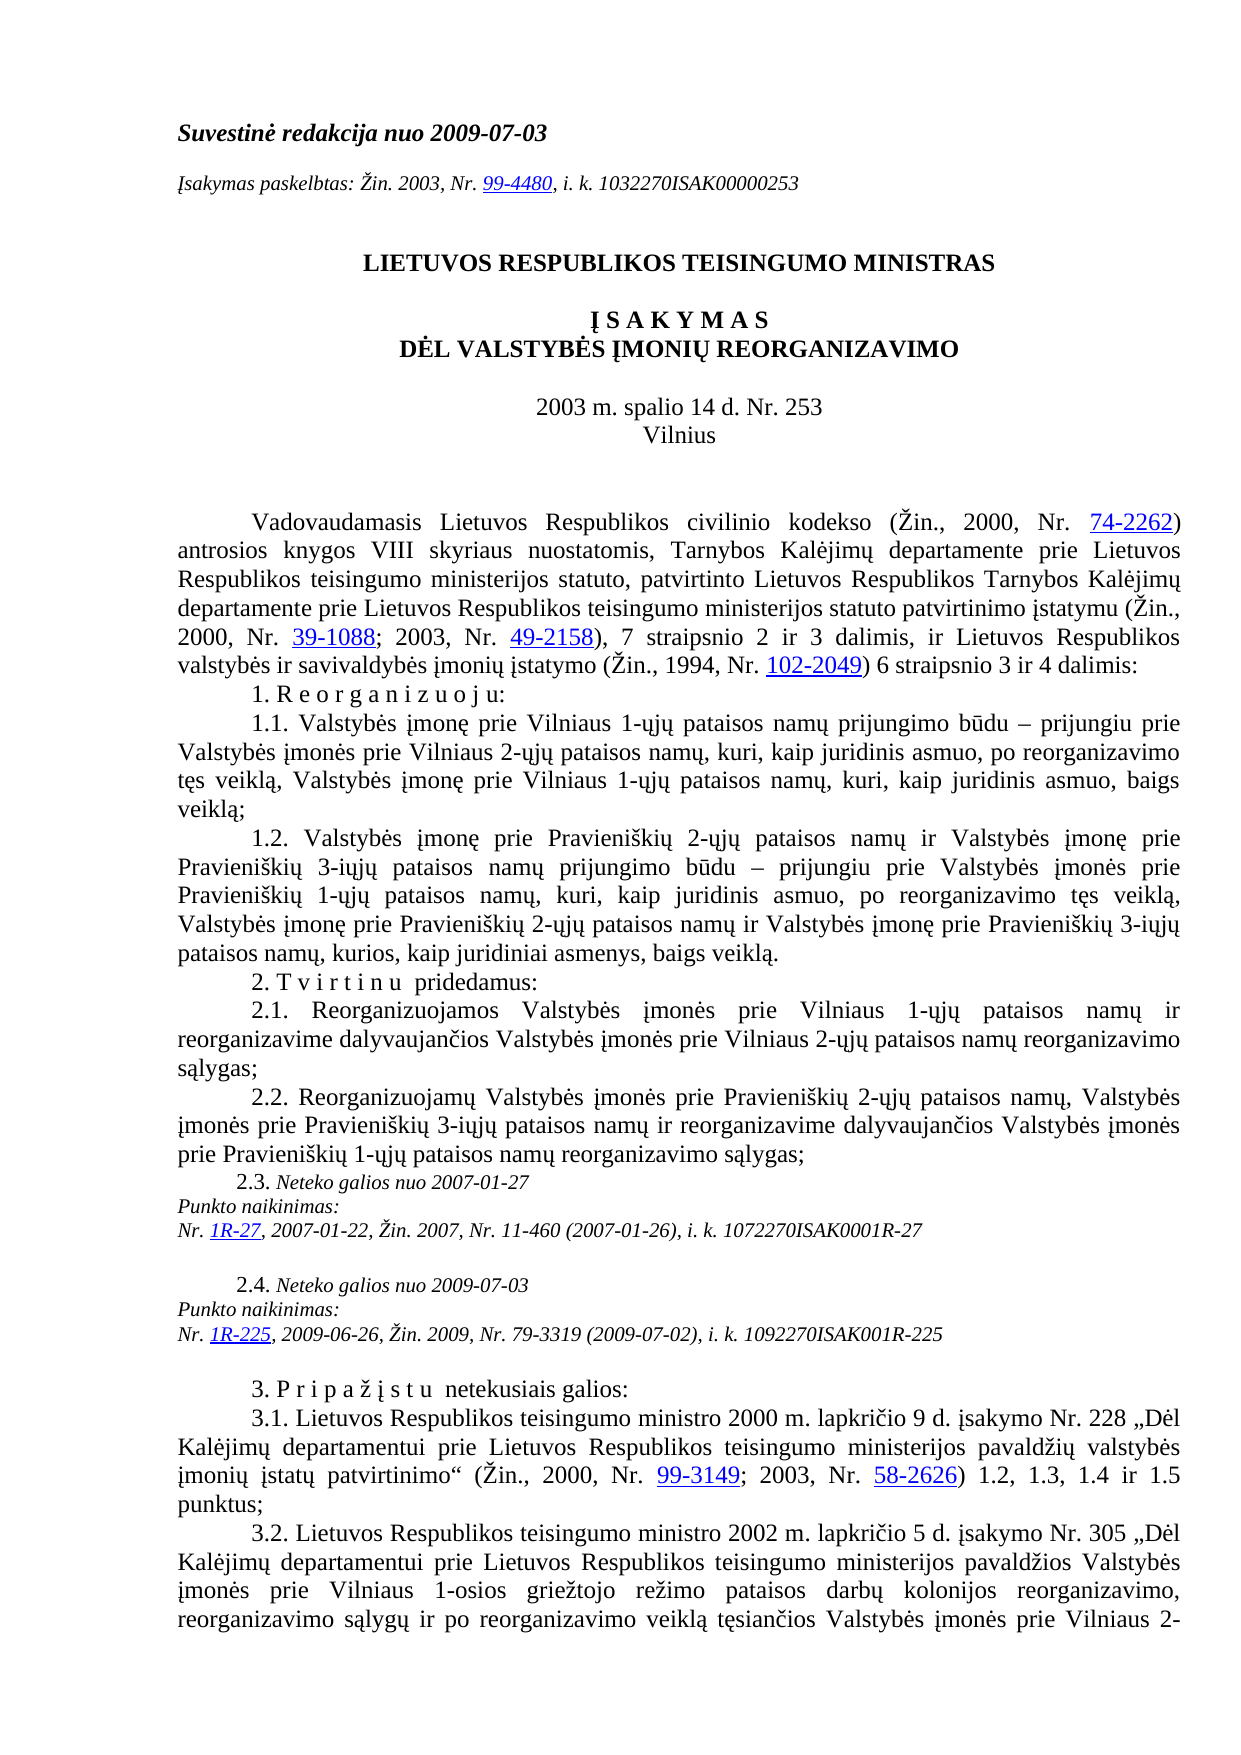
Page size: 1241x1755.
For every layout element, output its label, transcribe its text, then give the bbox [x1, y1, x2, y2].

text 2003 m. spalio 14 d. Nr. 253 [177, 392, 1181, 420]
text 2.1. Reorganizuojamos Valstybės įmonės prie Vilniaus 1-ųjų pataisos namų ir reorganizavime dalyvaujančios Valstybės įmonės prie Vilniaus 2-ųjų pataisos namų reorganizavimo sąlygas; [177, 995, 1181, 1082]
text 2.3. Neteko galios nuo 2007-01-27 [177, 1168, 1181, 1194]
text Nr. 1R-27, 2007-01-22, Žin. 2007, Nr. 11-460 (2007-01-26), i. k. 1072270ISAK0001R-27 [177, 1218, 1181, 1242]
text 1.2. Valstybės įmonę prie Pravieniškių 2-ųjų pataisos namų ir Valstybės įmonę prie Pravieniškių 3-iųjų pataisos namų prijungimo būdu – prijungiu prie Valstybės įmonės prie Pravieniškių 1-ųjų pataisos namų, kuri, kaip juridinis asmuo, po reorganizavimo tęs veiklą, Valstybės įmonę prie Pravieniškių 2-ųjų pataisos namų ir Valstybės įmonę prie Pravieniškių 3-iųjų pataisos namų, kurios, kaip juridiniai asmenys, baigs veiklą. [177, 823, 1181, 967]
text DĖL VALSTYBĖS ĮMONIŲ REORGANIZAVIMO [177, 334, 1181, 363]
text LIETUVOS RESPUBLIKOS TEISINGUMO MINISTRAS [177, 248, 1181, 277]
text 1.1. Valstybės įmonę prie Vilniaus 1-ųjų pataisos namų prijungimo būdu – prijungiu prie Valstybės įmonės prie Vilniaus 2-ųjų pataisos namų, kuri, kaip juridinis asmuo, po reorganizavimo tęs veiklą, Valstybės įmonę prie Vilniaus 1-ųjų pataisos namų, kuri, kaip juridinis asmuo, baigs veiklą; [177, 708, 1181, 823]
text 2.4. Neteko galios nuo 2009-07-03 [177, 1271, 1181, 1297]
text 3.2. Lietuvos Respublikos teisingumo ministro 2002 m. lapkričio 5 d. įsakymo Nr. 305 „Dėl Kalėjimų departamentui prie Lietuvos Respublikos teisingumo ministerijos pavaldžios Valstybės įmonės prie Vilniaus 1-osios griežtojo režimo pataisos darbų kolonijos reorganizavimo, reorganizavimo sąlygų ir po reorganizavimo veiklą tęsiančios Valstybės įmonės prie Vilniaus 2- [177, 1518, 1181, 1633]
text 3. Pripažįstu netekusiais galios: [177, 1374, 1181, 1403]
text Suvestinė redakcija nuo 2009-07-03 [177, 118, 1181, 147]
text 1. Reorganizuoju: [177, 679, 1181, 708]
text 2. Tvirtinu pridedamus: [177, 967, 1181, 995]
text Vilnius [177, 420, 1181, 449]
text Vadovaudamasis Lietuvos Respublikos civilinio kodekso (Žin., 2000, Nr. 74-2262) antrosios knygos VIII skyriaus nuostatomis, Tarnybos Kalėjimų departamente prie Lietuvos Respublikos teisingumo ministerijos statuto, patvirtinto Lietuvos Respublikos Tarnybos Kalėjimų departamente prie Lietuvos Respublikos teisingumo ministerijos statuto patvirtinimo įstatymu (Žin., 2000, Nr. 39-1088; 2003, Nr. 49-2158), 7 straipsnio 2 ir 3 dalimis, ir Lietuvos Respublikos valstybės ir savivaldybės įmonių įstatymo (Žin., 1994, Nr. 102-2049) 6 straipsnio 3 ir 4 dalimis: [177, 507, 1181, 679]
text Į S A K Y M A S [177, 305, 1181, 334]
text 3.1. Lietuvos Respublikos teisingumo ministro 2000 m. lapkričio 9 d. įsakymo Nr. 228 „Dėl Kalėjimų departamentui prie Lietuvos Respublikos teisingumo ministerijos pavaldžių valstybės įmonių įstatų patvirtinimo“ (Žin., 2000, Nr. 99-3149; 2003, Nr. 58-2626) 1.2, 1.3, 1.4 ir 1.5 punktus; [177, 1403, 1181, 1518]
text 2.2. Reorganizuojamų Valstybės įmonės prie Pravieniškių 2-ųjų pataisos namų, Valstybės įmonės prie Pravieniškių 3-iųjų pataisos namų ir reorganizavime dalyvaujančios Valstybės įmonės prie Pravieniškių 1-ųjų pataisos namų reorganizavimo sąlygas; [177, 1082, 1181, 1168]
text Įsakymas paskelbtas: Žin. 2003, Nr. 99-4480, i. k. 1032270ISAK00000253 [177, 171, 1181, 195]
text Punkto naikinimas: [177, 1297, 1181, 1321]
text Punkto naikinimas: [177, 1194, 1181, 1218]
text Nr. 1R-225, 2009-06-26, Žin. 2009, Nr. 79-3319 (2009-07-02), i. k. 1092270ISAK001R-225 [177, 1321, 1181, 1346]
